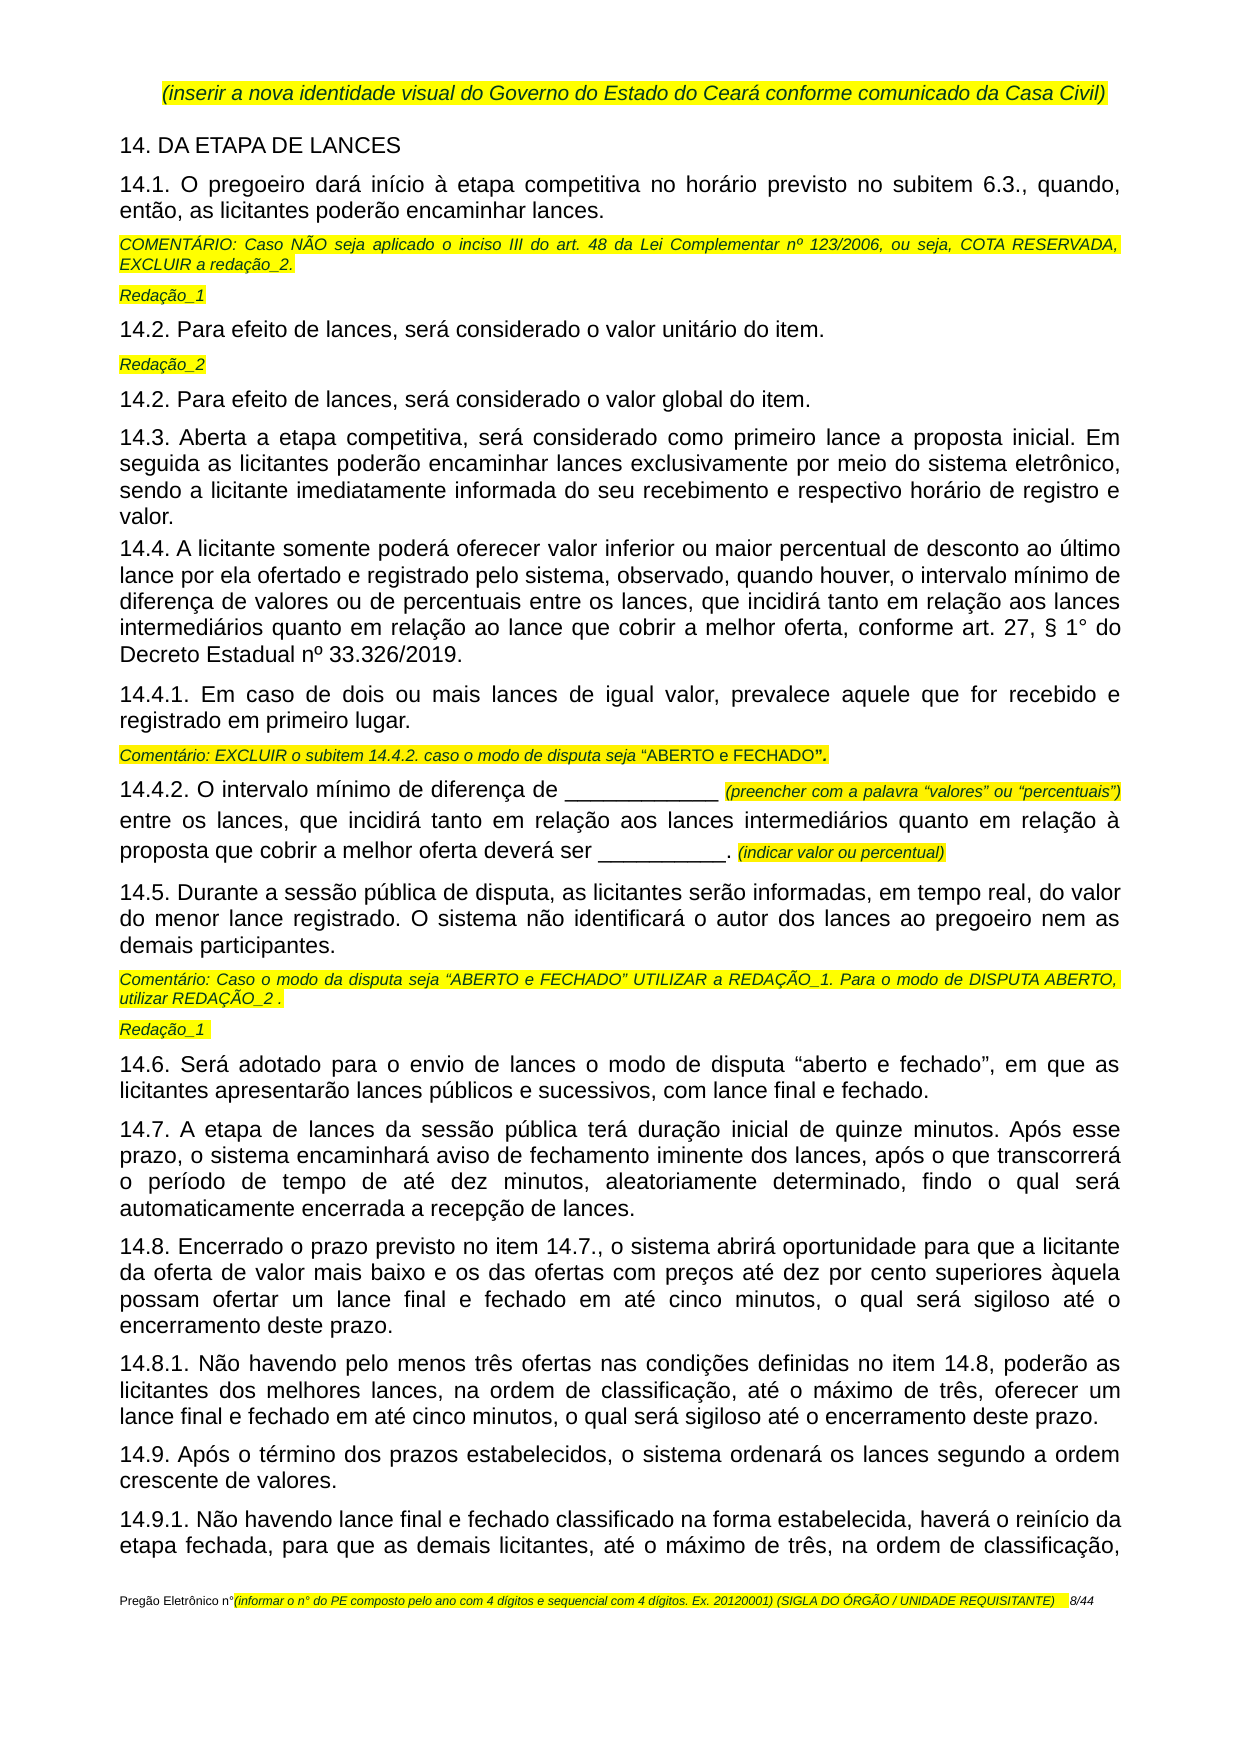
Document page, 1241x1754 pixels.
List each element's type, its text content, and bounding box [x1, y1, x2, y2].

list 14.4.2. O intervalo mínimo de diferença de ____________ (preencher com a palavra “valores” ou “percentuais”) entre os lances, que incidirá tanto em relação aos lances intermediários quanto em relação à proposta que cobrir a melhor oferta deverá ser __________. (indicar valor ou percentual) [119, 776, 1121, 863]
text 14.7. A etapa de lances da sessão pública terá duração inicial de quinze minutos. Após esse prazo, o sistema encaminhará aviso de fechamento iminente dos lances, após o que transcorrerá o período de tempo de até dez minutos, aleatoriamente determinado, findo o qual será automaticamente encerrada a recepção de lances. [119, 1116, 1121, 1221]
text 14.6. Será adotado para o envio de lances o modo de disputa “aberto e fechado”, em que as licitantes apresentarão lances públicos e sucessivos, com lance final e fechado. [119, 1051, 1121, 1104]
text 14.8.1. Não havendo pelo menos três ofertas nas condições definidas no item 14.8, poderão as licitantes dos melhores lances, na ordem de classificação, até o máximo de três, oferecer um lance final e fechado em até cinco minutos, o qual será sigiloso até o encerramento deste prazo. [119, 1350, 1121, 1429]
text 14.3. Aberta a etapa competitiva, será considerado como primeiro lance a proposta inicial. Em seguida as licitantes poderão encaminhar lances exclusivamente por meio do sistema eletrônico, sendo a licitante imediatamente informada do seu recebimento e respectivo horário de registro e valor. [119, 424, 1121, 529]
text Comentário: Caso o modo da disputa seja “ABERTO e FECHADO” UTILIZAR a REDAÇÃO_1. Para o modo de DISPUTA ABERTO, utilizar REDAÇÃO_2 . [119, 970, 1121, 1008]
text 14.8. Encerrado o prazo previsto no item 14.7., o sistema abrirá oportunidade para que a licitante da oferta de valor mais baixo e os das ofertas com preços até dez por cento superiores àquela possam ofertar um lance final e fechado em até cinco minutos, o qual será sigiloso até o encerramento deste prazo. [119, 1233, 1121, 1338]
text 14.2. Para efeito de lances, será considerado o valor global do item. [119, 386, 1121, 412]
text 14.2. Para efeito de lances, será considerado o valor unitário do item. [119, 316, 1121, 343]
text 14.9. Após o término dos prazos estabelecidos, o sistema ordenará os lances segundo a ordem crescente de valores. [119, 1441, 1121, 1494]
text 14.1. O pregoeiro dará início à etapa competitiva no horário previsto no subitem 6.3., quando, então, as licitantes poderão encaminhar lances. [119, 171, 1121, 223]
text 14.9.1. Não havendo lance final e fechado classificado na forma estabelecida, haverá o reinício da etapa fechada, para que as demais licitantes, até o máximo de três, na ordem de classificação, [119, 1506, 1121, 1558]
text COMENTÁRIO: Caso NÃO seja aplicado o inciso III do art. 48 da Lei Complementar nº 123/2006, ou seja, COTA RESERVADA, EXCLUIR a redação_2. [119, 235, 1121, 273]
text Redação_1 [119, 285, 1121, 304]
text Redação_2 [119, 355, 1121, 374]
text Redação_1 [119, 1020, 1121, 1039]
text 14.5. Durante a sessão pública de disputa, as licitantes serão informadas, em tempo real, do valor do menor lance registrado. O sistema não identificará o autor dos lances ao pregoeiro nem as demais participantes. [119, 879, 1121, 958]
text 14. DA ETAPA DE LANCES [119, 132, 1121, 159]
text 14.4.1. Em caso de dois ou mais lances de igual valor, prevalece aquele que for recebido e registrado em primeiro lugar. [119, 681, 1121, 733]
text Comentário: EXCLUIR o subitem 14.4.2. caso o modo de disputa seja “ABERTO e FECHADO”. [119, 745, 1121, 764]
text 14.4. A licitante somente poderá oferecer valor inferior ou maior percentual de desconto ao último lance por ela ofertado e registrado pelo sistema, observado, quando houver, o intervalo mínimo de diferença de valores ou de percentuais entre os lances, que incidirá tanto em relação aos lances intermediários quanto em relação ao lance que cobrir a melhor oferta, conforme art. 27, § 1° do Decreto Estadual nº 33.326/2019. [119, 535, 1121, 667]
